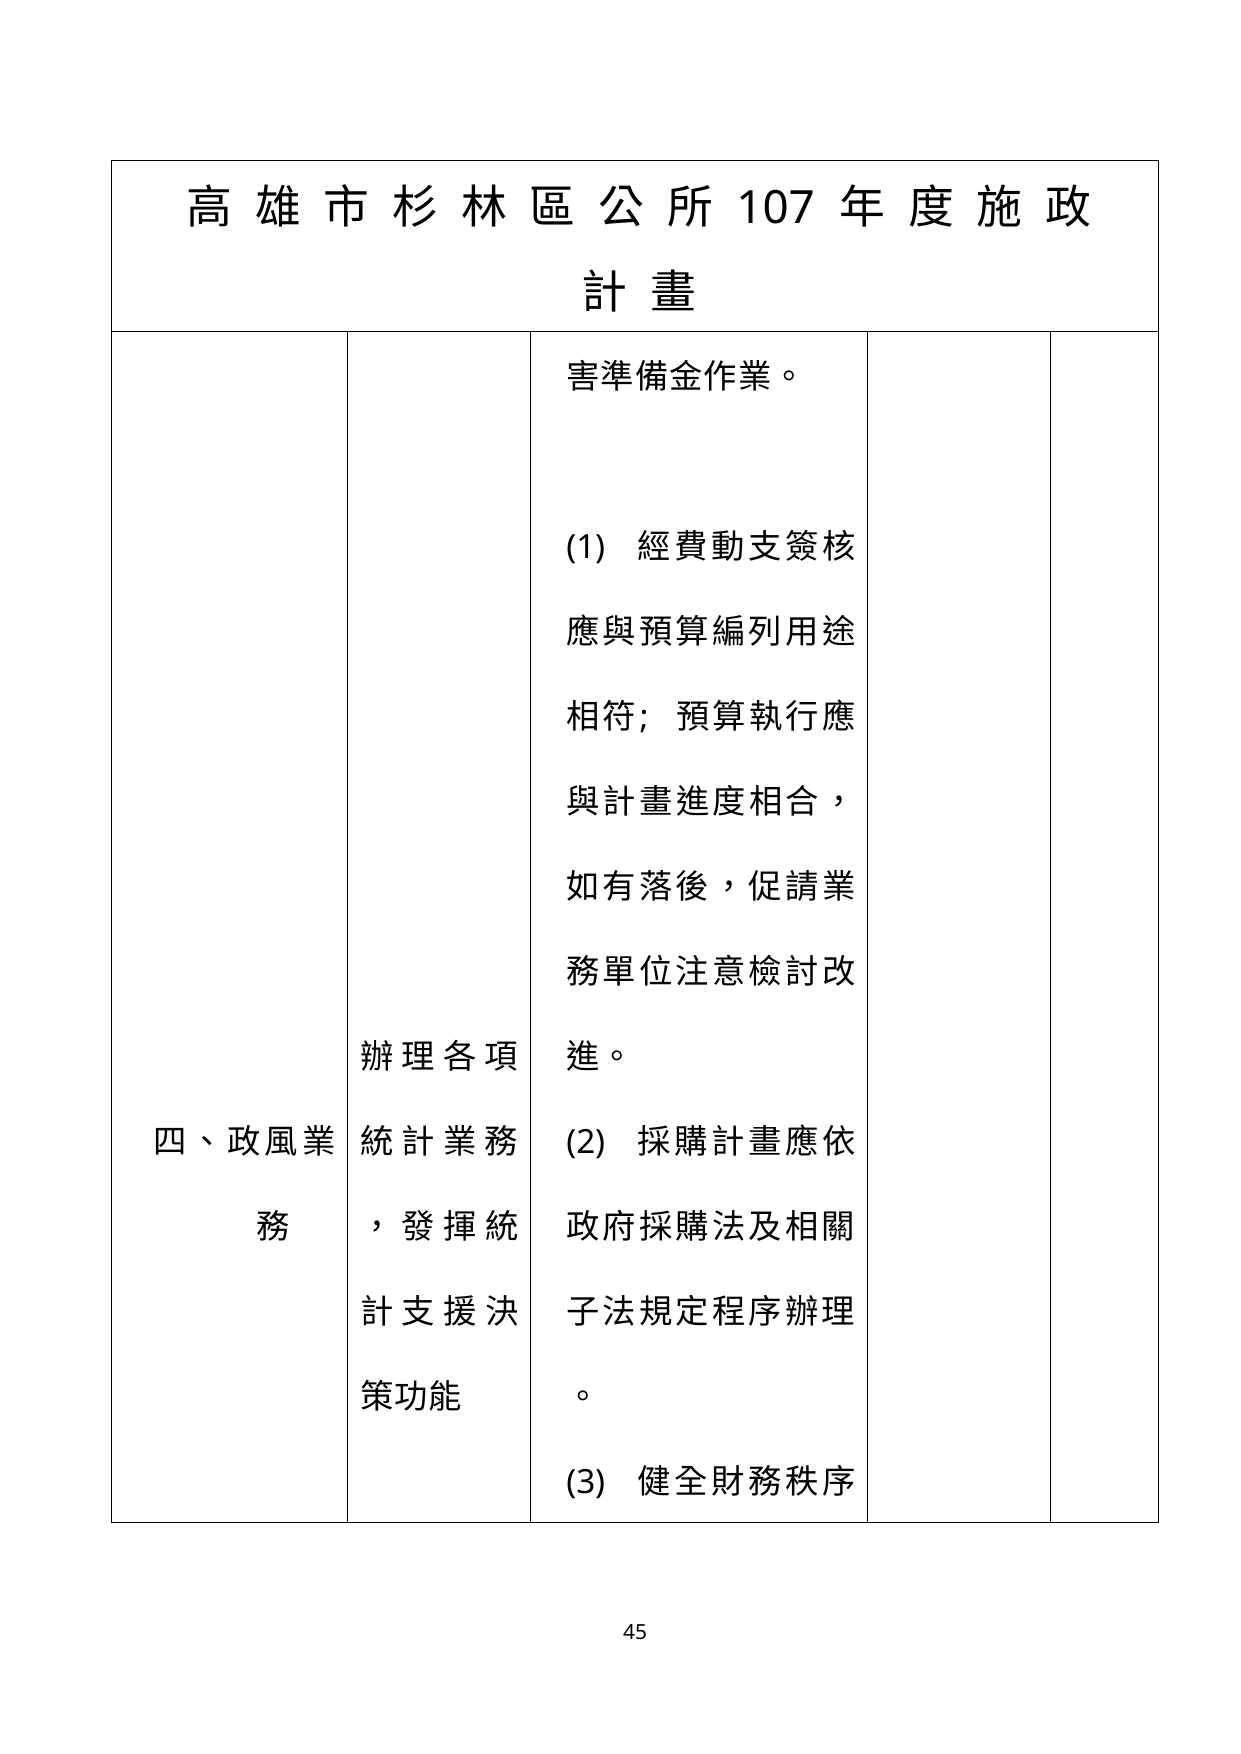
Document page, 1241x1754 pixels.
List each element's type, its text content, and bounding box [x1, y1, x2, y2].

table_cell 壹、一般行政 一、秘書室業務 (一)文書檔案管理 (二)庶務（財產、廳舍）管理 (三)財產管理 (四)出納管理 (五)研考業務 二、人事業務 人事管理 三、主計業務 (一)歲計 (二)會計 (三)統計 四、政風業務 區公所業務 民政業務 公職人員選舉 健全基層組織 里幹事服勤管理 (四)里鄰長福利及講習 (五)改善市容查(通)報 (六)改善民俗 (七)調解業務 (八)宗教業務 (九)祭祀公業申請案件之處理 (十)地政業務 (十一) 全民運動或國民教育 (十二) 社會教育暨家庭教育 (十三) 醫療防疫保健 (十五) 民防組訓 (十六) 動員應變業務 (十七) 原住民生活輔導 （十八） 客家業務 (十九) 災害防救 (二十) 古蹟及歷史建築清查提報 (二十一) 役政業務 （二十二）法制業務 四、農業業務 （一）農地 管理 （二）農業推廣與糧食生產調查 （三）水土保持 （四）林務 管理 （五）畜水產業務 （六）其他 伍、經建業務 (一)各項工程管理 (二)都市計畫 (三)水利業務 (四)建築管理 (五)辦理工廠校正暨營運調查 （六）稅務工作 陸、基層建設 柒、社政業務 (一)社會福利 (二)社區發展管理 (三)社會救助 （四）社會運動 [112, 332, 347, 1522]
table_cell [1051, 332, 1158, 1522]
table_header 高雄市杉林區公所107年度施政計畫 [112, 161, 1158, 331]
table_cell 「一般行政-行政管理」 工作計畫項下 5833仟元 「區公所業務-業務管理」&「基層建設-小型工程」 工作計畫項下 24551仟元 基層建設 6120仟元 [868, 332, 1050, 1522]
table_cell 1.加強處理機要、機密文件業務，達到迅速、確實效果。 2.加強文書管理 3.印信典守 4.加強檔案管理 1.財產登記 2.廳舍修繕維護 3.充實本所資訊設備 4.財產增置 5.財產經營 6.財產養護 7.財產減損 8.車輛管理使用 9.車輛保養及修理 10.職工管理 11.辦公廳舍管理 12.處理法院各項拍賣案件 13.財務及物品採購 14.驗收保管 15.登記與報廢 16.勞務招標 依照財產管理辦法規定辦理 依照規定辦理，以達到隨收隨解之目標。 1.擬訂研究發展計畫，提高工作效率。 2.公文查詢、稽催、杜絕公文積壓或延誤。 3.管制業務，確實執行。 4.強化施政計畫作業，落實施政績效。 5.加強行政革新方案，做好為民服務工作，促進區政革新績效。 6.持續推動辦公室自動化作業 7.管制考 核各項計 畫、陳情案件列管及特定管制件之審核 1.組織編制 2.貫徹考試用人，任免、遷調、銓審作業依限辦理 3.考核獎懲 4.訓練進修 5.待遇福利 6.退休撫卹 7.勤惰管理 8.人事資料管理與服務 9.賡續推動參與及建議制度、性騷擾及性別歧視防治、拔擢績優女性落實性別主流化 10.協助機關及同仁解決可能影響工作效能之相關問題 1.單位預算之籌編 2.單位預算分配及執行 3.追加（減）預算及動支預備金之辦理。 嚴密預算執行，發揮會計管理功能 辦理各項統計業務，發揮統計支援決策功能 1.政風預防工作 2.加強公務機密維護 3.預防危害或破壞事件 4.貪瀆發掘 5.查處檢舉事項 配合高雄市選舉委員會辦理第3屆市長、議員暨里長等選舉相關選務工作。 1.核定各里辦公處工作計畫 2.召開里業務會報及里長座談會 3.資深里鄰長獎勵及特優里鄰長表揚 4發揮區政聯繫會報 1.加強里幹事服勤 2.舉行里幹事工作會報 1.辦理鄰長講習 2.辦理鄰長參訪各項建設活動 3.里鄰長喪葬補助費 4.鄰長交通費 5.義務職辦公補助費 6.里鄰長健康保險 1.維護市容整潔促進美化環境以增進市民生活品質 2.查報有牌廢棄車輛 1.統一拜拜 2.婚喪喜慶節約 3.端正禮俗宣導 1.排除糾紛，疏減訟源，增進社會和諧。 2.法律諮詢服務 1.辦理寺廟、教會(堂)登記之申請。 2.加強寺廟、教會(堂)管理與輔導。 3.輔導寺廟、教會(堂)興辦公益慈善活動。 祭祀公業之清查 1.協助推行平均地權政策 2.確保三七五減租之成果，維護租佃雙方權益 3.調解耕地租佃爭議，疏減訟源 4.租佃爭議案件 5. 非都市土地使用管制 1.配合推行義務教育、普及國民教育。 2.依國民體育法第4條第2項之規定：「應置體育行政人員，負責轄區內 國民體育活動之規劃、輔導及推動事宜。 舉辦各項藝文活動端正社會風氣，提升市民生活品質。 1.醫療防疫保健工作及疫苗接種 2.登革熱防治宣導 3.有效預防流感感染 4.老人免費裝假牙服務 5.預防食品中毒5要及認識食品風險 6.社區健康營造 7. 自殺防治守門人訓練 8.高風險通報 9.反毒宣導 10. 精神疾病辨識及社區(疑似)精神病患護送技巧訓練 11.檳榔危害 、菸害防制及癌症防治宣導 12.社區長期照顧服務 13.國家清潔週推行消除髒亂 14.環境清潔美化競賽 15.整頓社區環境衛生 1.加強民防團隊員編組管理 2.民防團隊常年訓練 3.執行上級交辦之民防演習 1.人力、物力調查及徵購洽借 2.增設消防栓及設備 充實年度各項動員整備工作，以強化全民國防理念。 改善原住民生活，輔導原住民就業。 發展保存客庄文化 1.防災宣導 2.辦理災害防救措施 1.古蹟提報 2.歷史建築提報 1.辦理兵役編練業務 2.辦理兵役徵集業務 3.辦理兵役勤務業務 4.辦理兵管理業務 5.辦理替代役備役理業務 6.戶役政系統管理業務 國家賠償 法制作業 1.農業設施容許使用同意書核發 2.農業用地使用證明書之核發 1.水旱田利用調整計畫 2.規劃有機農業區 3.農情調查 4.農業天然災害查報及救助 5.糧食生產環境維護 6.農地利用綜合規劃 山坡地查報 造林業務 1.陸上水產養殖調查及登記證申請 2.家畜情資調查 1.查編與農業經營不可分離之土地 2.農機管理 3.葫蘆文化產業推展 1.辦理小型工程 2.執行6公尺以下道路、橋樑及其附屬設施等之改善及維護。 3.公園綠地綠美化及認養管理。 辦理都市計畫行政管理及使用分區證明核發。 1.辦理河川、區域排水與野溪等清理疏濬改善。 2.水利行政之處理及水利事業之興辦 3.回饋金業務 依建築法規定辦理行政業務及違章建築管理。 工廠校正 協辦稅務事宜。 小型工程 1.老人福利 2.身心障礙者福利 3.兒童、婦女福利 4.兒童及少年保護與高風險家庭通報篩檢 1.加強推行社區發展工作 2.社區長期照顧服務 1.低收入戶及中低收入戶 2.醫療補助 3.急難救助及馬上關懷 4.災害救助 5.辦理全民健保業務 6.辦理國民年金業務 7.辦理就業輔導 配合節日慶典 [348, 332, 530, 1522]
table_cell (1)蒐集輿論反映資料，專人慎重處理，以達行政效率。 (2)機密案件依照規定辦理，以確保文書作業安全。 切實依照「高雄市政府文書處理實施要點」及有關法令規定，辦理公文收發、繕校工作。 依照「印信條例」及有關法令規定管理與使用印信。 設置專人，依照「高雄市政府文書處理實施要點」及有關法令規定辦理，使文卷案案可稽，並加強作業效率，提昇管理與應用功能。 (1)財產增減、移動登帳報告登記。 (2)財產增減月報、半年報、報廢表之編擬年統計表並定期(不定期)盤點清查。 （3）「市有財產管理系統」線上作業。 充實辦公廳設備，維護公共安全及營造優質洽公環境品質。 汰換及增購資訊硬、軟體設備，提升本所網路品質及資通安全。 (1)財產撥入接收捐送及購置之處理。 (2)財產之購置及營造請購單證簽辦與核定。 (3)財產之採購依據政府採購法相關規定辦理。 (4)採購驗收完畢後，採購單位將財產增加單、發票及有關文件，送會計單位查核確認後為財產之登記。 (1)房地產等不動產權登記。 (2)辦理一般產權責任簽證。 (3)房地產租借事項。 (4)一般財產租借事項。 (5)租借爭執處理。 (1)財產損毀及遺失之調查理賠事項。 (2)財產保護及修繕事項。 (3)擬訂消防防護計畫書，依規定進行消防編組，定期進行消防演練，期能落實火災、地震等災害預防。消防設備及飲水設備安全檢測。 (4)財產稅費及防護保險之處理。 (1)財產之報損、報毀或撥出之核定。 (2)辦理動產變賣標售事項。 (3)財產各項報表編報。 (1)車輛購置、贈與、移撥及報廢。 (2)車輛登記檢驗領照納稅事宜。 (3)車輛之保險事項。 (4)車輛之調派。 (5)油料與材料、工具報銷。 (6)車輛耗油量月報表之編造。 (7)車輛肇事之處理。 (1)車輛檢修報告及經費報銷。 (2)未合保養及修理事項之處理。 （1）依工友管理規定及勞動基準法辦理。 （2）依高雄市政府事務勞力替代措施推動方案及相關規定辦理。 (1)單位及人員清潔檢查工作。 (2)辦公處所佈置及調整建議。 (3)配合清除髒亂有關推行衛生清潔檢查工作。 (4)辦公廳內外環境之美化。 (5)辦公廳搬遷、計劃、進度、合約簽訂。 將拍賣案予以公告並及時依限將處理情形函復法院。 (1)編製年度物品購置概算。 (2)成躉採購之物品核定。 (3)辦理有關事務物品之採購。 (4)事務機械器具之保管養護。 (5)運動器材之保管養護。 (1)物品驗收後之處理。 (2)非消耗性物品之借用登帳。 (1)報廢物品之處理。 (2)物品收支月報。 (3)物品收支登帳。 (1)依據政府採購法規定辦理招標公告。 (2)開標結果之簽報。 每半年填報半年報表，每年填寫年報表送財政局備查。 現金(支票)出納保管，經常與各課室密切維繫協調，依法執行，收支隨時登記，數字力求正確無誤確實。 (1)協助各課室提出研究發展計畫以助益區政革新。 (2)依照研究單位或個人所提研究計畫呈報市府敘獎。 (1)切實執行稽催工作，掌握公文處理流程。 (2)加強實施本所訂定之「人民陳情案件作業流程處理期限」，以提高時效。 (1)上級交辦及重要業務列入追蹤管理。 (2)有關業務之協調與連繫。 (1)研擬下年度施政計畫先期作業，函報民政局審核後報府審議。 (2)擬訂下年度施政計畫草案報府審查並轉送市議會核備。 (1)賡續辦理本所為民服務平時考核工作。 (2)繼續實施「表揚績優地方人士實施要點」鼓勵提倡熱心公益者。 (3)與人民有關業務做到單一窗口櫃台化，達到一貫作業要求。 (4)規劃辦理以電話及通訊處理申請案件及簡化各項申請書表及其流程，以達到便民目的。 (5)舉辦為民服務工作人員講習及分組研討以提高素質。 (6)提供民眾便捷的各種意見反映管道。 (7)撰擬每年度為民服務工作績效報告。 (1)配合市府資訊中心戶役政電腦連線，持續推動辦公室自動化，並加強培訓區政資訊人員備用。 (2)申請資訊設備，推動辦公室自動化。 (1)人民陳情案件 均依規定追蹤列管,期限內辦妥以達便民措施。 (2)接獲人民訴願案即予列管，詳查處理情形，以合情、合理、合法的原則，慎重妥善處理。 (1)依「各機關職稱及官等職等員額配置準則」等規定檢討組織編制。 (2)推動策略性人力資源管理措施及落實顧客導向之人事服務，貫徹分層負責，權責劃分明確，公文流程縮短，發揮行政效能。 (1)依法組成本所甄審委員會，以公開、公平、公正辦理陞遷審議。 (2)職務出缺，除由現職人員陞補外，均申請分發考試及格人員，以貫徹考用合一政策，或依業務需要商調他機關現職人員。 (3)依法辦理本所公 務人員任免遷調及銓審作業。 (4)落實照顧弱勢族群工作權，依規定進用身心障礙人員。 (1) 綜覈名實、信賞必罰，建立平時考核動態資料，作為考績獎懲及任免遷調之依據。 (2)依相關法令公正、公平辦理另予考績、年終考績及專案考績。對平時工作積極、業績優異或品德操守良好，有具體事蹟之人員予以激勵表揚。 (3)依照「行政院及所屬各機關公務人員平時考核要點」等相關法令加強勤惰管理，強化公務紀律，落實單位主管督導責任。 (1)加強推動「公務人員終身學習推動方案」、「各機關鼓勵公務人員積極學習英語具體措施」及「型塑學習型政府行動方案」,「推動公務人員數位進修計畫」等方案，派員參加各項訓練，培養公務人員創新觀念，提昇服務品質。 (2)鼓勵員工在職進修，積極參與各項研習課程,提升本所公務人員人力素質。 (1)按中央有關規定覈實支給員工待遇、獎金、子女教育補助費、各項生活津貼等其他給與維護員工權益。 (2)確依「公教人員保險法」辦理公、務人員公保事宜。 (3) 依據「高雄市政府補助公教人員健康檢查作業規範」，推動公教人員健檢補助方案規劃分配員工參加健檢人員，並提供各合格醫院診所健檢資訊予同仁知悉。 (4)全民健康保險：依全民健康保險法及有關規定辦理公務人員及其眷屬全民健康保險。 (1)依規定辦理退休、撫卹、資遣案件，並購買獎牌、紀念品等贈送退休人員。 (2)主動宣導有關公務人員退休撫卹之相關權益事項。 (3)依規定實施退休人員照護事項。 (4)依規定核發月退休金、月撫慰金、年撫卹金及三節慰問金，充分照護退休、撫卹人員。 (5)按時於行政院人事行政總處ECPA之軍公教人員退休撫卹資料調查表正確填報資料。 (6)按時繳納當月退撫基金費用；推動退休公務人員參與志願服務。 (1)切實執行差勤管理，對本所員工出勤，每月依規定實施不定期抽查維護辦公紀律。 (2)落實職務代理制度，建立職務代理人名冊，確實執行。 賡續建立或更新機關與個人資料，按時填送各項表報。 配合ecpa人事服務網路平台，賡續推動「人力資源管理資訊系統」（WebHR），並隨時異動更新，維持人事資料即時性與正確性。 加強實施員工參與及建議制度，以提升行政效率。利用集會等各種傳遞訊息方式，加強宣導性騷擾、性別歧視防治觀念及申訴管道，並積極拔擢績優女性同仁，並依限填報相關資料參加市府推動性別主流化。 積極推動員工協助方案，提供符合同仁、主管及機關在工作上、生活上及健康上需求之服務措施。 依中央及地方政府預算籌編原則、高雄市地方總預算案歲出概算編製應行注意事項及高雄市地方總預算編製作業手冊及有關規定，就各業務單位工作計畫所需，核實編製年度歲入與歲出預算。 預算完成法定發布或核定保留程序後，依直轄市及縣(市)單位預算執行要點及市府補充規定，參照各業務單位年度工作計畫進度，編製預算(保留)分配表函報本府主計處核定後付諸實施，並切實監督執行。 依直轄市及縣(市)單位預算執行要點規定，執行年度預算時，如有合於中央及地方政府預算籌編原則所定得請求提出追加(減)預算情形者，得報請市府核准辦理；如有合於預算法第七十條各款情事且經檢討年度預算相關經費確無法容納，得申請動支第二預備金；另依高雄市政府動支災害準備金作業要點規定，及時辦理動支災害準備金作業。 (1)經費動支簽核應與預算編列用途相符;預算執行應與計畫進度相合，如有落後，促請業務單位注意檢討改進。 (2)採購計畫應依政府採購法及相關子法規定程序辦理。 (3)健全財務秩序，加強財務內控，除嚴格審核各項收支憑證外，不定期實施現金、票據與證券查核等。 (4)依據簿籍按月編製會計報告;上半年編製半年結算報告，按年編製單位決算。 (5) 各項支付案件依法審核，除採購卡給付項目外，儘速隨到隨辦，完成支付手續。 (1)訂定本所統計業務實施計畫及執行情形之檢討。 (2)辦理各類公務統計報表之審核與管理。 (3)編製區政統計總報告。 (4)辦理公務統計報表內部稽核。 (5)配合及協調辦理各項統計調查工作。 (6)兼(協)辦統計調查人員之遴選與聯繫。 選定易滋弊端業務項目辦理業務稽核，先期發掘業務缺失並提出改進措施。 透過各種會辦案件或召開政風座談會及執行專案訪查，研提業務興革建議，提昇機關廉能形象。 聘請具法律素養之專家、學者，利用各種集會場所講解端正政風、防制貪瀆相關法令，增進員工法律常識。 檢討本所「無效率不便民」之行政規章，並透過廉政會報及主管會報適時修正，以提昇行政效率及消弭貪瀆成因。 主動發掘員工廉能事蹟，簽報首長公開表揚或獎勵，樹立公務員優良典範。 利用各種集會場所及透過媒體、網路宣導相關政風法令及鼓勵民眾勇於檢舉貪瀆不法。 辦理政風實況問卷調查，以瞭解本所政風實況，作為改善政風，策進預防貪瀆不法之參考。 (8) 依據「高雄市政府員工廉政倫理規範」暨本府準用「行政院及所屬機關機構請託關說登錄查察作業要點」妥處相關案件，並依規定登錄建檔。 (9)主動配合業務單位活動加強辦理反貪、反詐騙及消費者保護等宣導作為。 加強公務機密維護宣導工作。 實施定期與不定期機密維護檢查，發現缺失立即簽請改進。 定期辦理公務文書資料密等變更註銷作業。 針對重要行政會議及採購底價等易滋洩密事項或有關國家安全、國家利益事項，協調策訂嚴密專案保密措施，杜絕洩密情事。 加強洩密資料蒐報及查處。 辦理專案資訊機密維護檢查，配合資安演練，機先消弭資安事件，有效確保機關資訊安全。 依照本所環境特性研修訂「預防危害或破壞事件實施計畫」乙種，並結合行政力量確實執行。 實施定期與不定期預防措施安全狀況檢查，發現缺失立即簽請改善。 依據本所門禁管理安全措施確實辦理並配合保全公司，加強巡邏查察，以確保機關安全。 配合春安、十月慶典或專案期間安全維護會報，落實安全維護功能。 依據「高雄市政府及所屬各機關處理人民陳情案件要點」及「高雄市政府處理民眾抗爭事件處理程序及聯繫作業要點」有關規定，協調主管單位妥處民眾集體陳情案件，加強重大偶突發或危安事故之預警資料蒐報，並於事件發生1小時內，通報上級機關。 蒐集違反國家安全法第2條之1情事及有關危害國家安全及影響國家利益之資料，提供調查機關處理。 加強查察員工品德生活違常、行政缺失等情事，審慎研析案情，以發掘貪瀆不法。 對易滋弊端之業務，如採購案件，積極發掘，查處貪瀆不法案件。 依據行政院頒「獎勵保護檢舉貪污瀆職辦法」，受理各類檢舉案件，並依法審慎處理。 依據公職人員選舉罷免法及相關規定辦理。 高雄市里區域調整暨鄰編組辦法規定，要求各里辦公處擬訂年度工作計畫報區公所審核，並注意其執行績效，適時加以考核。 召開里業務聯繫會報，報告業務狀況、檢討改進里行政工作之推行及彙集建議案作妥切之處理。 特優里鄰長就現任且 無不良事蹟者，依規定程序及名額提經區務會議通過後報請市政府頒獎表揚。 結合轄內各單位整體力量，推動地方建設，提高服務品質。 (1)依據高雄市政府民政局訂頒之「高雄市里幹事服勤要點」辦理。 (2)訪問目的為瞭解里民一般狀況，發現困難問題主動為其服務。 (3)適時整理戶長資料之異動，並將訪問結果登記在戶長資料卡。 (4)為強化里幹事之勤，由民政課長及督導考核小組分定期與不定期方式赴里督導，並填訪查表送區長核閱，區長並作重點督導。 舉行里幹事工作會報，由各課室主管，提示工作事項，著重工作檢討、疑難問題之解決，並作成紀錄送區長核閱。 擬訂鄰長講習計畫，以溝通作法，促進政令之推行。 (1)擬訂鄰長參訪各項建設活動計畫及參加注意事項。 (2)調查參加參訪各項建設活動人數。 (3)依照計畫分梯次執行。 里鄰長於任期內死亡者，發給1次喪葬補助暨遺族慰問金，其標準如下： (1)里長：2萬元。 (2)鄰長：1萬5仟元。 每位鄰長每人每月2,000元交通費。 每位里鄰長每人每月240元。 依據全民健康保險暨相關規定辦理。 (1)要求里幹事鼓勵並宣導轄內市民自動自發(反映)改善市容。 (2)依據「高雄市政府改善市容查(通)報實施要點」辦理，對改善市容案件儘速填寫查(通)報，逕送業務有關機關辦理，並轉報市府處理。 在轄區內如有發現廢棄車輛，要求各里幹事及時查報並函轉警察單位辦理。 (1)勸導農曆7月普渡及同一主神祭典在同一天舉行。 (2)宣導中元節配合集中焚化紙錢。 (3)執行祭典拜拜節約不赴宴、不宴客，公務員率先倡導力行。 (1)組織改善民俗勸導小組勸導民眾實踐節約。 (2)勸導市民參加集團「婚禮」力求節約，不舖張。 利用各種集會(里民大會及寺廟基層會議)時宣導。 (1)利用各種集會，廣予宣導調解功能。 (2)及時召開調解委員會議調解糾紛。 每月第二週週六服務區民 不定期清查、訪視轄區內未登記之寺廟、教會(堂)，積極輔導辦理登記。 (1)加強財務稽核。 (2)輔導健全組織。 (3)掌握動態，出席各項會議。 (4)加強溝通互動、協助解決各項疑難問題。 輔導節約祭典費用，興辦公益慈善活動，以彰顯宗教慈悲濟世、教化社會、造福人群之精神。 (1)輔導祭祀公業土地派下提出祭祀公業土地登記。 (2)核發祭祀公業派下員證明。 配合宣導公告土地現值相關事宜。 (1)依耕地三七五減租條例、高雄市耕地租約登記自治條例及相關法令規定辦理耕地租約續訂、變更、終止、註銷、更正等事項。 (2)依耕地三七五租約清理要點及相關法令規定清理耕地三七五租約，遇有租約資料與實情不符部分，則後續依有關規定辦理。 (3)對於訂有三七五租約者，隨時與地政事務所聯繫依異動情形（例如終止租約、徵收、重劃、重測、分割、合併）釐正租約登記簿冊。 (1)依耕地三七五減租條例、高雄市政府及各區公所耕地租佃委員會設置要點、高雄市各級耕地租佃委員會調解調處須知等關法令規定辦理耕地租佃爭議調解。 (2)審查租佃爭議調解申請案之資格與附繳證件，並於調解前先實地勘查土地使用現況。 (3)調解會議決議內容應具體明確，會議紀錄（含筆錄）應報市府備查。 (4)經調解成立案件函報市府耕地租佃委員會發給證明書，調解不成立案件移請市府耕地租佃委員會調處。 (5)如遇天災時，召開耕地租佃委員會，勘查歉收情形，並議定減租辦理，陳報市府。 召開租佃委員會辦理。 配合非都市土地使用管制規則第5條規定，查報違反非都市土地使用管制。 (1)召開「強迫入學委員會」，執行強迫入學條例施行細則有關規定事項，並隨時追蹤中輟通報學生，執行強迫入學規定。 (2)適時調查區內學齡兒童，確實審核戶籍資料，並依學區劃分填送入學通知單。 (3)配合各校輔導休學或中輟之學生，繼續完成9年國民教育 (1)專人辦理國民體育業務。 (2) 配合體育署及本市推展全民運動政策，規劃主、承辦體育活動、輔導及推動區內社會團體辦理體育活動。 (1)加強配合推行莊敬自強端正禮俗宣導。 (2)適時配合舉辦各種社教活動。 (3)洽請社團寺廟舉辦有意義的文教活動。 (4)加強宣導守法觀念，鼓勵社區自主精神意識，以塑造優質環境，培養居民認同感。 （5）辦禮春秋季藝文活動及國語文競賽。 (1)協助衛生單位推行醫療保健及公共衛生工作。 (2)鼓勵市民按時接受各項疫苗接種。 (1)每月定期召開登革熱區級防疫指揮中心會議，建立跨單位合作機制。 (2)輔導各里成立環境整頓或環境改造相關工作之志工隊。 (3)規劃辦理里鄰長登革熱研習會及社區民眾登革熱衛教宣導。 (4)請里幹事查報各轄區破損空屋並函報各權管單位。 (5)成立「里登革熱防治小組」每週至少動員巡查1次，參與鄰里轄內孳生源清除與里民衛教宣導。 (6)協調各權責機關根本處理轄區內積水地下室、破損空屋、髒亂空地、廢輪胎廠、回收場、陽性水溝、大型隱藏性孳生源。 (7)落實大雨後48小時七大列管點複查及登革熱防治工作。 (1)於流感大流行時，配合衛生單位執行轄區臨時集中收治隔離場所防治措施。 (2)利用各種集會協助宣導市民接種流感疫苗及流感防治措施。 結合社區資源宣導「老人免費裝假牙」政策。 (1)協助宣導預防食品中毒5原則：要洗手、要清潔、要生熟食分開、要澈底加熱、要低溫保存。 (2)協助宣導民眾均衡攝取各類新鮮食物，減少因攝取大量單一食物而提高特定汙染物質之風險。 結合社區組織、團體推動社區健康營造。 (1)配合衛生單位針對所轄里長、里幹事辦理自殺防治守門人訓練，落實守門人功能，里長與里幹事分計各達轄區里數80%以上，並逐年調升至100%。 (2)利用行政資源及各項集會協助推動安心專線： 「0800788995」。 落實社區內自殺高風險個案之發掘、關懷、轉介及通報。 (1)針對社區網絡內里長、里幹事辦理毒品防制宣導課程，以增進其毒品防制知能，並建立社區藥物濫用防制網絡，以提升預防成效。 (2)協助宣導24小時不打烊免付費戒毒成功專線0800-770-885，及法務部藥頭檢舉專線0800-024 -099*2。 配合參加衛生單位辦理針對社區網絡內里長、里幹事社區(疑似)精神病患辨識及護送就醫技巧訓練。 (1)於跑馬燈或LED看板播放「檳榔子本身就是致癌 物，即使不加紅灰、白灰、荖花、荖葉等添加物，嚼它就是會致癌」、「政府提供免費子宮頸癌、乳癌、大腸癌、口腔癌四項癌症篩檢，符合篩檢資格民眾請洽各區衛生所」及「室內公共場所、室內三人以上工作場所及大眾運輸工具內全面禁止吸菸，違者將罰鍰2千至1萬元」。 (2)協助本市衛生所辦理癌症防治篩檢及菸害防制工作。 (1)協助發掘及通報社區有長期照顧需求個案。 (2)結合社區資源宣導長期照顧服務。 召開推行會報及檢討會。 加強各社區、機關學校環境清潔綠美化。 （1）加強社區共共衛生設施及家戶衛生教育。 （2）資源回收及垃圾減量。 （3）廚餘回收再利用。 (1)依據內政部國防部函頒「民防團隊編訓服勤實施規定」辦理。 (2)本區民防團、分團經常檢討。 依上級規定辦理。 遵照上級所頒演習計畫及規定辦理。 調查戰時可動員人力、物力，隨時掌握動員及徵購徵用。 （1）運用民間及學校力量協助維持交通安全。 （2）人口密集處逐年增設消防栓，以加強防火設施。 (1)依據市府年度動員分類執行計畫策訂本區動員執行計畫。 (2)辦理動員之協調、訓練與演習工作。 (1)配合辦理原住民微型經濟活動貸款、專門人才獎勵、購屋補助、整修建住宅補助及綜合發展基金貸款、國宅配售、法律服務、協助解決生活上所遭遇之困境，使其獲得實質之照顧。 (2)積極鼓勵原住民青年參加職業訓練，習得一技之長，提升生活水準。 (3)宣導原住民登記族別，提升族別註記率。 (4)輔導原住民加入全民健康保險、國民年金，保障醫療權益。 (5)輔導原住民繳納國民年金。 （1）辦理慶祝全國客家日活動。 （2）辦理客庄民俗節慶、客家產業等特色活動。 （3）營造客庄聚落環境風貌。 （4）成立客語推行委員會，協助轄區推動客語教學及客家文化活動。 (1)依轄區特性舉行防火防災(防颱、防震)宣導。 (2)印製相關防火宣導資料、標語實施里鄰宣導。 (3)利用里民大會及鄰長會議宣導居家防火、用電安全等防災宣導。 (4)輔導市民自行購置維護滅火器等消防器材及裝設照明及監視錄影設備。 (1)依據「高雄市地區災害防救計畫」及災害防救法相關規定辦理。 (2)配合「市級災害應變中心」之成立，於內部成立「緊急應變小組」，執行「災害應變中心」交付之各項災害防救任務。 (3)執行災情查報任務，並將災情彙整定時回報「災害應變中心」。 (4)整合災害防救相關業務，並由專人辦理。 (1)依據文化資產保存法相關規定辦理。 (2)填報文化部文化資產局「縣（市）古蹟或歷史建築提報表」，加蓋填報機關印信提報本市文化局辦理。 填報調查表，並檢附相關照片、地籍圖及歷史、文化、藝術、建築等價值內涵後，加蓋填報機關印信提報本市文化局辦理。 (1)依據國民兵戶籍遷出(入)，而依規定辦理本區國民兵役除(列)管理。 (2)協助市政府調集役政人員，辦理役政人員在職訓練。 (3)辦理國民兵年度總清查 (4)依據規定辦理本區內兵要地誌調查。 (5)辦理本區列管之已訓及代訓國民兵分證明書發放。 (1)辦理役男兵籍調查及因戶籍遷出(入)之役男除、列額異動管理。 (2)辦理役男徵兵檢查及預官體檢等事宜。 (3)辦理役男軍種、兵科、籤號抽籤事宜，以確定其所徵集之軍種及順序。 (4)辦辦理常備兵、預官、補充兵、及替代役徵集入營事宜。 (5) 辦理役男申請復檢、年度體位未定複檢、補檢等事宜。 (6)辦理在學學生因故 休、退學之因案緩徵人員處理等事宜 (7)為役男條件符合者，依規定辦理延期入營事宜。 (8)依規定辦理妨害兵役案件及行方不明役男查察，並會請戶政所、警察局、境管局等單位，協助查案。 (9)將本區就讀軍、警校 之學生列名管理及註記，若因故未就讀，則納入徵處。 (10)辦理役種區劃、提前退伍申請及禁、免役案件處理。 (11)受理役男替代役申請及出國請申請各項業務。 (1)辦理在營軍人及替代役在役徵屬生活扶助各項業務。 (2)辦理在營軍人貧困徵屬各項生育及喪葬補助事宜。 (3)協助推行役政有功人員表揚。 (4)配合上級兵役宣導及留守業務處理。 (5)辦理在營軍人貧困徵屬免費就醫申請及全民健保補助傷亡慰問及善後處理。 (1)辦理後備軍人異動管理、緩召業務。 (2)歸鄉報到、輔導就業、在職訓練等工作。 (3)協助高雄市後備司令部辦理後備軍人教育及點閱召集。 (4)受理後備軍人退伍令遺失或破損補換發、轉免役等各項申請事宜。 (1)依照替代備役難管理規定，受理替代役人員報到列管並嚴密辦理異動連繫掌握替代役備役動態，於15日內通報有管單位辦理。 (2)依照替代役備役男管理規定，辦理替代役備役役男回役、免予回役陳報核定。 (3)依照管理作業規定每月清查歸鄉報到成果製表呈報市府並配合市府全面清查替代役管理資料。 (1)系統維護管理 (2)系統財產之管理 (1)加強宣導國家賠償法相關條文。 (2)如有發生國家賠償事件依國家賠償法相關規定辦理國家賠償。 研究不適合實際之有關法規建議修訂或廢除。 依據農業用地作農業設施容許使用審查辦法辦理。 受理區民申請，檢證勘查，並依據「農業用地作農業使用證明認定」審查，符合後由本所核發證明書。 （1）維護農民福祉及生態環境，遵照上級政府訂頒計畫辦理確保糧食供需平衡。每年分為一期作及二期作下里受理、勘查與編造清冊。 （2）稻田多元利用-種植景觀綠肥，美化市容。 打造高產值有機養生精緻農業。 （1）依規定設置農情田間調查員分區、分段調查，彙整查報資料力求準確以供上級分析。 (2)每月份執行各花卉、雜糧及蔬菜等作物產量預測。 (1)天然災害發生期間，由本所查報災情，並立即速報給上級以作即時之應變。 (2)如經農委會公告本市達到農業天然災害現金救助區，則本所成立工作小組啟動現金救助工作，受理申報、現場勘認與編造清冊等業務。 加強輔導農民農藥使用安全，對農作物病蟲害有效防治及農藥殘留。另配合上級政府辦理滅鼠工作，以防鼠害。 提高農地利用價值輔導農民以科技方法協助農業生產俾增進農業生產力，提高農民所得。 (1)山坡地違規使用查報取締管理。 (2)山坡地保育利用宣導。 (3)衛星影像變異點查報。 於每年5至9月實施檢測工作，並依下列辦法受理申請： (1)平地造林依照行政院農業委員會訂定「平地造林直接給付及種苗配撥實施要點」，確實執行。 (2)山坡地造林依照行政院農業委員會與行政院原住民族委員會訂定「獎勵輔導造林辦法」辦理。 （1）依規定每月調查區內魚塭放養量及收穫量作為產銷輔導資料。 （2）陸上魚塭養殖漁業登記證之申請業務。 配合市府訂定計畫辦理調查作業。 (1)依據「查編與農業經營不可分離土地作業要點」辦理。 (2)受理申請期間為每年五月一日至五月三十一日；實地會勘時間為每年六月一日起至六月三十日止；並於每年七月三十一日前造冊。 依據「農耕用機器設備及農地搬運車使用免徵營業稅燃料用油作業須知」及「農業機械使用證申請及發證須知」辦理執行。 從葫蘆種植、雕刻、運用行銷、開發市場及創造商機。 協助執行颱風災害復建工程。 依據新制定高雄市市區道路管理自治條例及102年6月7日「『區公所與各局處業務待釐清事項』會議紀錄」6公尺以下道路及其附屬設施由區公所負責改善養護。 辦理各植樹綠化道路之養護工程。 核發都市土地使用分區證明書。 (1)建請市政府清疏區內各區域排水圳,促使排水暢通。 (2)建請市政府整治或清疏區內野溪,改善淤積問題以利排水。 (3)中小排水（一般排水）管理、新建、修建及計畫提報。 (1）雨水下水道管理、新建、修建及計畫提報。 (2）高雄市政府委託辦理事項 (3)道路側溝新建、修建及計畫提報。 (4)災修工程案件提報。 辦理高屏溪水質水量保護區水源保育與回饋計畫事項 (1)協助核發無自用農舍證明書。 (2)違章建築查報,請高雄市政府依法拆除違建物。 配合市府辦理「工廠校正暨營運調查」工作。 （1）配合財稅相關單位辦理各項稅務宣導。 （2）財產稅（房屋稅、地價稅）補單事宜。 依據新制定高雄市市區道路管理自治條例執行6公尺以下道路、橋樑及其附屬設施等之改善及維護。 (1)辦理中低收入老人生活津貼。 (2)辦理中低老人暨身心障礙者特別照顧津貼。 (3)辦理重陽節敬老活動暨禮金發放。 (4)受理優惠記名卡的申請。 （5）辦理設籍本市1年且年滿65歲以上老人參加全民健保自付額補助及核退事宜。 (1)辦理身心障礙手冊製作相關業務。 (2)身心障礙者健康保險保險費補助。 (3)辦理各項身心障礙者生活補助、生活輔助器具費用及日間照顧及住宿式照顧費用補助。 (4)輔導身心障礙者減免汽車牌照稅及申報綜合所得稅,享有身心障礙者特別扣除額。 (5)身心障礙者就業服務、職業訓練宣導。 (6)辦理中低老人暨身心障礙者特別照顧津貼。 (7)辦理身心障礙者優惠記名卡的申請。 (1)辦理弱勢單親家庭子女生活、教育補助申請，經調查、核定後，列冊補助。 (2)受理特殊境遇家庭緊急生活扶助與子女生活津貼、托育津貼及教育補助證明等之申請審核及核定。 (3)受理弱勢家庭兒童及少年緊急生活扶助申請與初審，函送社會局複審及核定。 （4）辦理父母未就業家庭育兒津貼。 (5)受理特殊境遇家庭身分證明之申請審核。 (6)受理設籍前新住民遭逢特殊境遇之家庭扶助之申請審核及核定。 (7)辦理弱勢兒童及少年生活扶助之申請審核及核定。 (8)受理弱勢兒童及少年醫療補助之申請與初審，送社會局複審、核定。 區公所里幹事及其他執行兒童及少年福利業務人員，於辦理經濟扶助案件審核或執行社會救助等業務時，應主動關懷轄內兒童及少年，發現符合兒童及少年保護或兒少高風險家庭指標者應立即通報社會局。 (1)輔導社區會務財務功能健全。輔導社區生產建設基金之運用與管理並定期（一年）查核存款情形。 (2)推展社區工作業務。 (3)督導社區確實辦理成果維護。 (4)輔導社區發展協會注重在地人才培力，促進永續經營。 (5)輔導社區發展協會推行社區福利服務。 (6)協助社區建立在地特色。 （1）結合社區資源宣導長期照顧服務。 （2）協助發掘及通報社區有長期照顧需求個案至本市長期照顧管理中心。 (1)辦理低收入戶、中低收入戶暨各項社會福利事項申請。 (2)積極輔導低收入戶就業自立。 (3)結合民間慈善資源辦理寒冬送暖，加強對低收入戶及中低收入戶家庭之照顧。 (1)辦理經濟弱勢傷病醫療、看護費用補助。 (2)辦理低收入戶及中低收入戶第五類福保身分納保業務。 辦理生活陷困之中低收入戶及低收入戶及經濟弱勢民眾急難救助申請，並評估層轉衛生福利部申請救助。 (1)依災害救助相關規定核發救濟金。 (2)建立救災物資及儲備作業機制，暢通災害期間救災物資調動管道。 (3)整備充實災害收容救濟站，辦理災害期間災民收容安置作業 配合上級政策落實全民健保工作。 依據國民年金法辦理被保險人所得未達一定標準資格辦理申請案件之受理、審核及年度總清查工作。並辦理欠費保險人訪視工作及地區性宣導活動等事項。 配合勞政單位宣導就業相關資訊。 （1）訂定各項慶典活動計畫。 （2）召集籌備會研討活動內容，熱烈慶祝各項慶典節日。 （3）表揚模範父親及母親活動。 [531, 332, 867, 1522]
